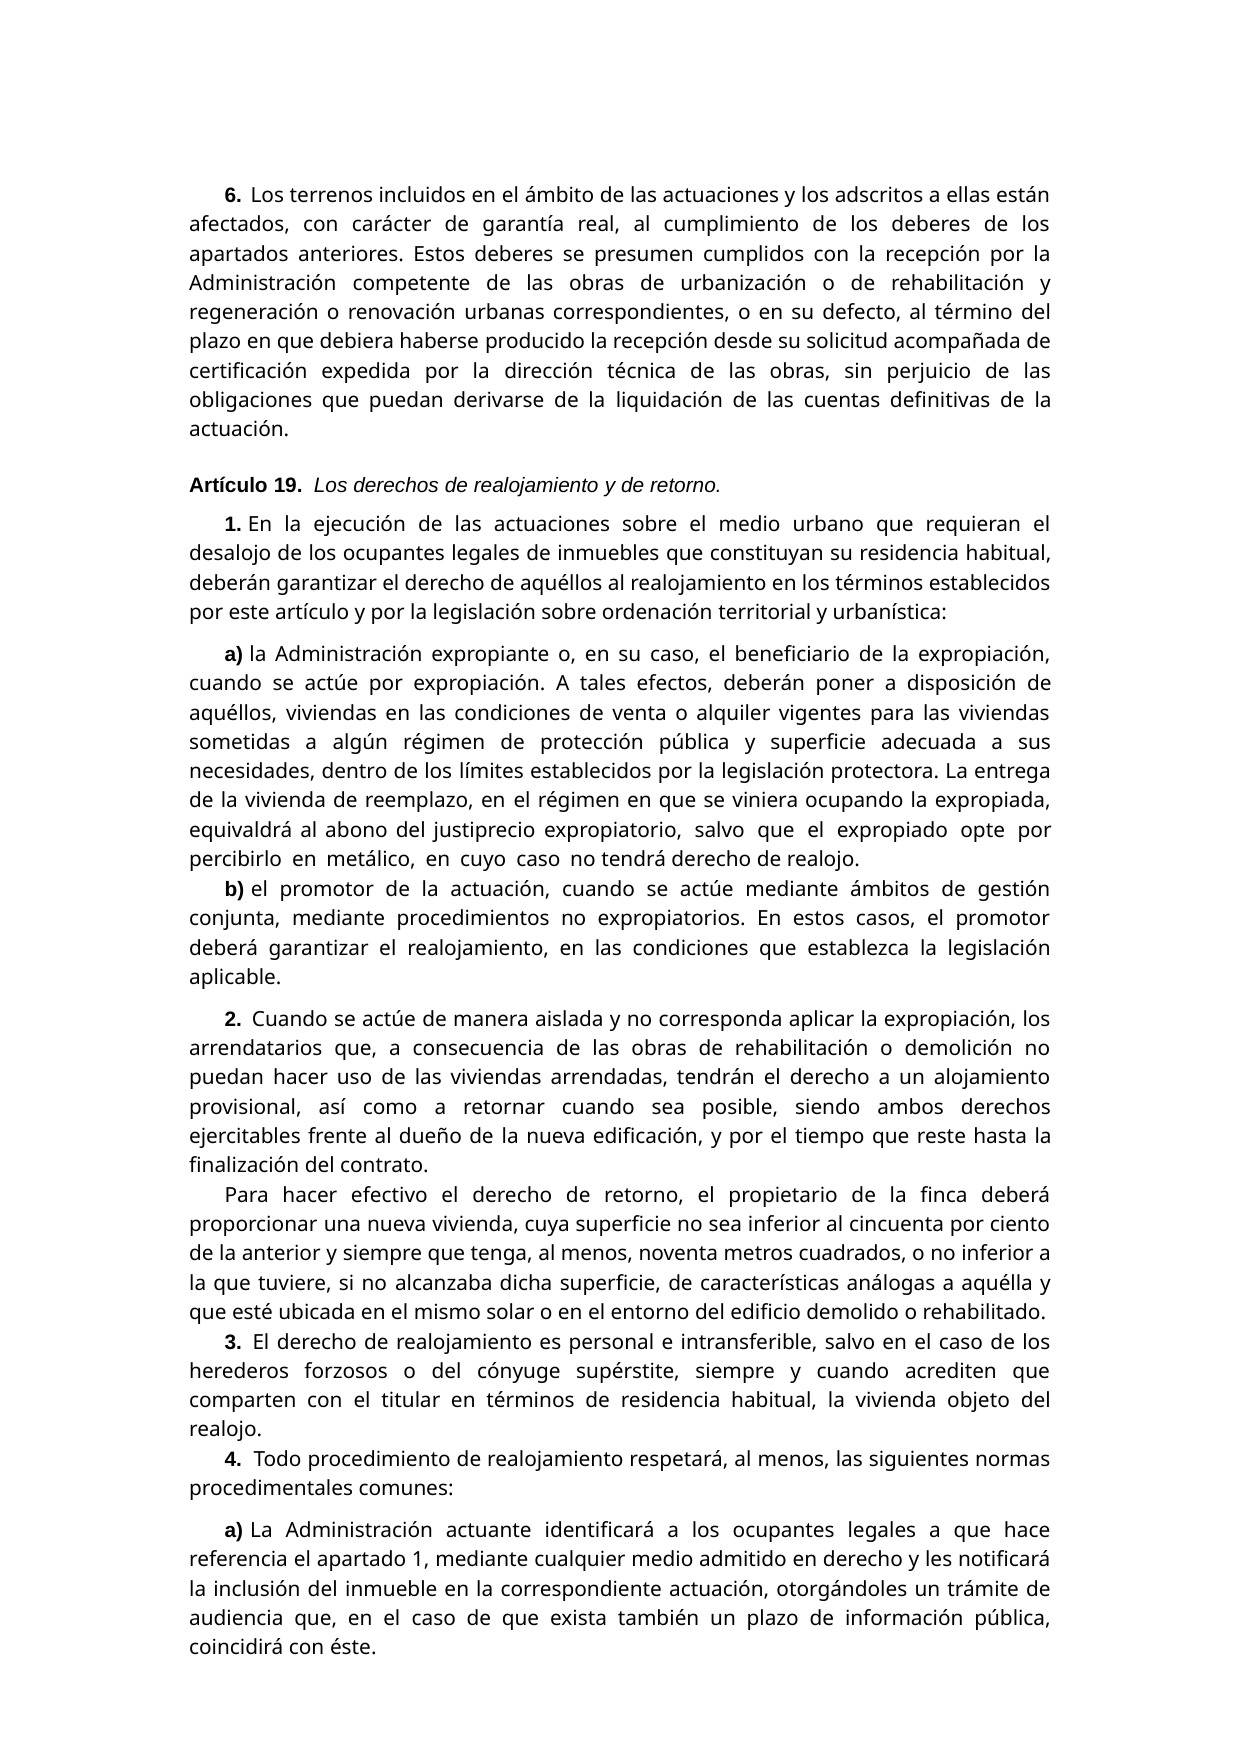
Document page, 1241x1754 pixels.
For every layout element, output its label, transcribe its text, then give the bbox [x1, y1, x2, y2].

list Cuando se actúe de manera aislada y no corresponda aplicar la expropiación, los arrendatarios que, a consecuencia de las obras de rehabilitación o demolición no puedan hacer uso de las viviendas arrendadas, tendrán el derecho a un alojamiento provisional, así como a retornar cuando sea posible, siendo ambos derechos ejercitables frente al dueño de la nueva edificación, y por el tiempo que reste hasta la finalización del contrato. [189, 1004, 1051, 1179]
text Artículo 19. Los derechos de realojamiento y de retorno. [189, 473, 1184, 497]
list En la ejecución de las actuaciones sobre el medio urbano que requieran el desalojo de los ocupantes legales de inmuebles que constituyan su residencia habitual, deberán garantizar el derecho de aquéllos al realojamiento en los términos establecidos por este artículo y por la legislación sobre ordenación territorial y urbanística: [189, 509, 1051, 626]
list la Administración expropiante o, en su caso, el beneficiario de la expropiación, cuando se actúe por expropiación. A tales efectos, deberán poner a disposición de aquéllos, viviendas en las condiciones de venta o alquiler vigentes para las viviendas sometidas a algún régimen de protección pública y superficie adecuada a sus necesidades, dentro de los límites establecidos por la legislación protectora. La entrega de la vivienda de reemplazo, en el régimen en que se viniera ocupando la expropiada, equivaldrá al abono del justiprecio expropiatorio, salvo que el expropiado opte por percibirlo en metálico, en cuyo caso no tendrá derecho de realojo. [189, 639, 1051, 873]
list El derecho de realojamiento es personal e intransferible, salvo en el caso de los herederos forzosos o del cónyuge supérstite, siempre y cuando acrediten que comparten con el titular en términos de residencia habitual, la vivienda objeto del realojo. [189, 1327, 1051, 1443]
list el promotor de la actuación, cuando se actúe mediante ámbitos de gestión conjunta, mediante procedimientos no expropiatorios. En estos casos, el promotor deberá garantizar el realojamiento, en las condiciones que establezca la legislación aplicable. [189, 874, 1051, 990]
text Para hacer efectivo el derecho de retorno, el propietario de la finca deberá proporcionar una nueva vivienda, cuya superficie no sea inferior al cincuenta por ciento de la anterior y siempre que tenga, al menos, noventa metros cuadrados, o no inferior a la que tuviere, si no alcanzaba dicha superficie, de características análogas a aquélla y que esté ubicada en el mismo solar o en el entorno del edificio demolido o rehabilitado. [189, 1180, 1052, 1326]
list La Administración actuante identificará a los ocupantes legales a que hace referencia el apartado 1, mediante cualquier medio admitido en derecho y les notificará la inclusión del inmueble en la correspondiente actuación, otorgándoles un trámite de audiencia que, en el caso de que exista también un plazo de información pública, coincidirá con éste. [189, 1515, 1051, 1661]
list Todo procedimiento de realojamiento respetará, al menos, las siguientes normas procedimentales comunes: [189, 1444, 1051, 1502]
list Los terrenos incluidos en el ámbito de las actuaciones y los adscritos a ellas están afectados, con carácter de garantía real, al cumplimiento de los deberes de los apartados anteriores. Estos deberes se presumen cumplidos con la recepción por la Administración competente de las obras de urbanización o de rehabilitación y regeneración o renovación urbanas correspondientes, o en su defecto, al término del plazo en que debiera haberse producido la recepción desde su solicitud acompañada de certificación expedida por la dirección técnica de las obras, sin perjuicio de las obligaciones que puedan derivarse de la liquidación de las cuentas definitivas de la actuación. [189, 180, 1051, 443]
